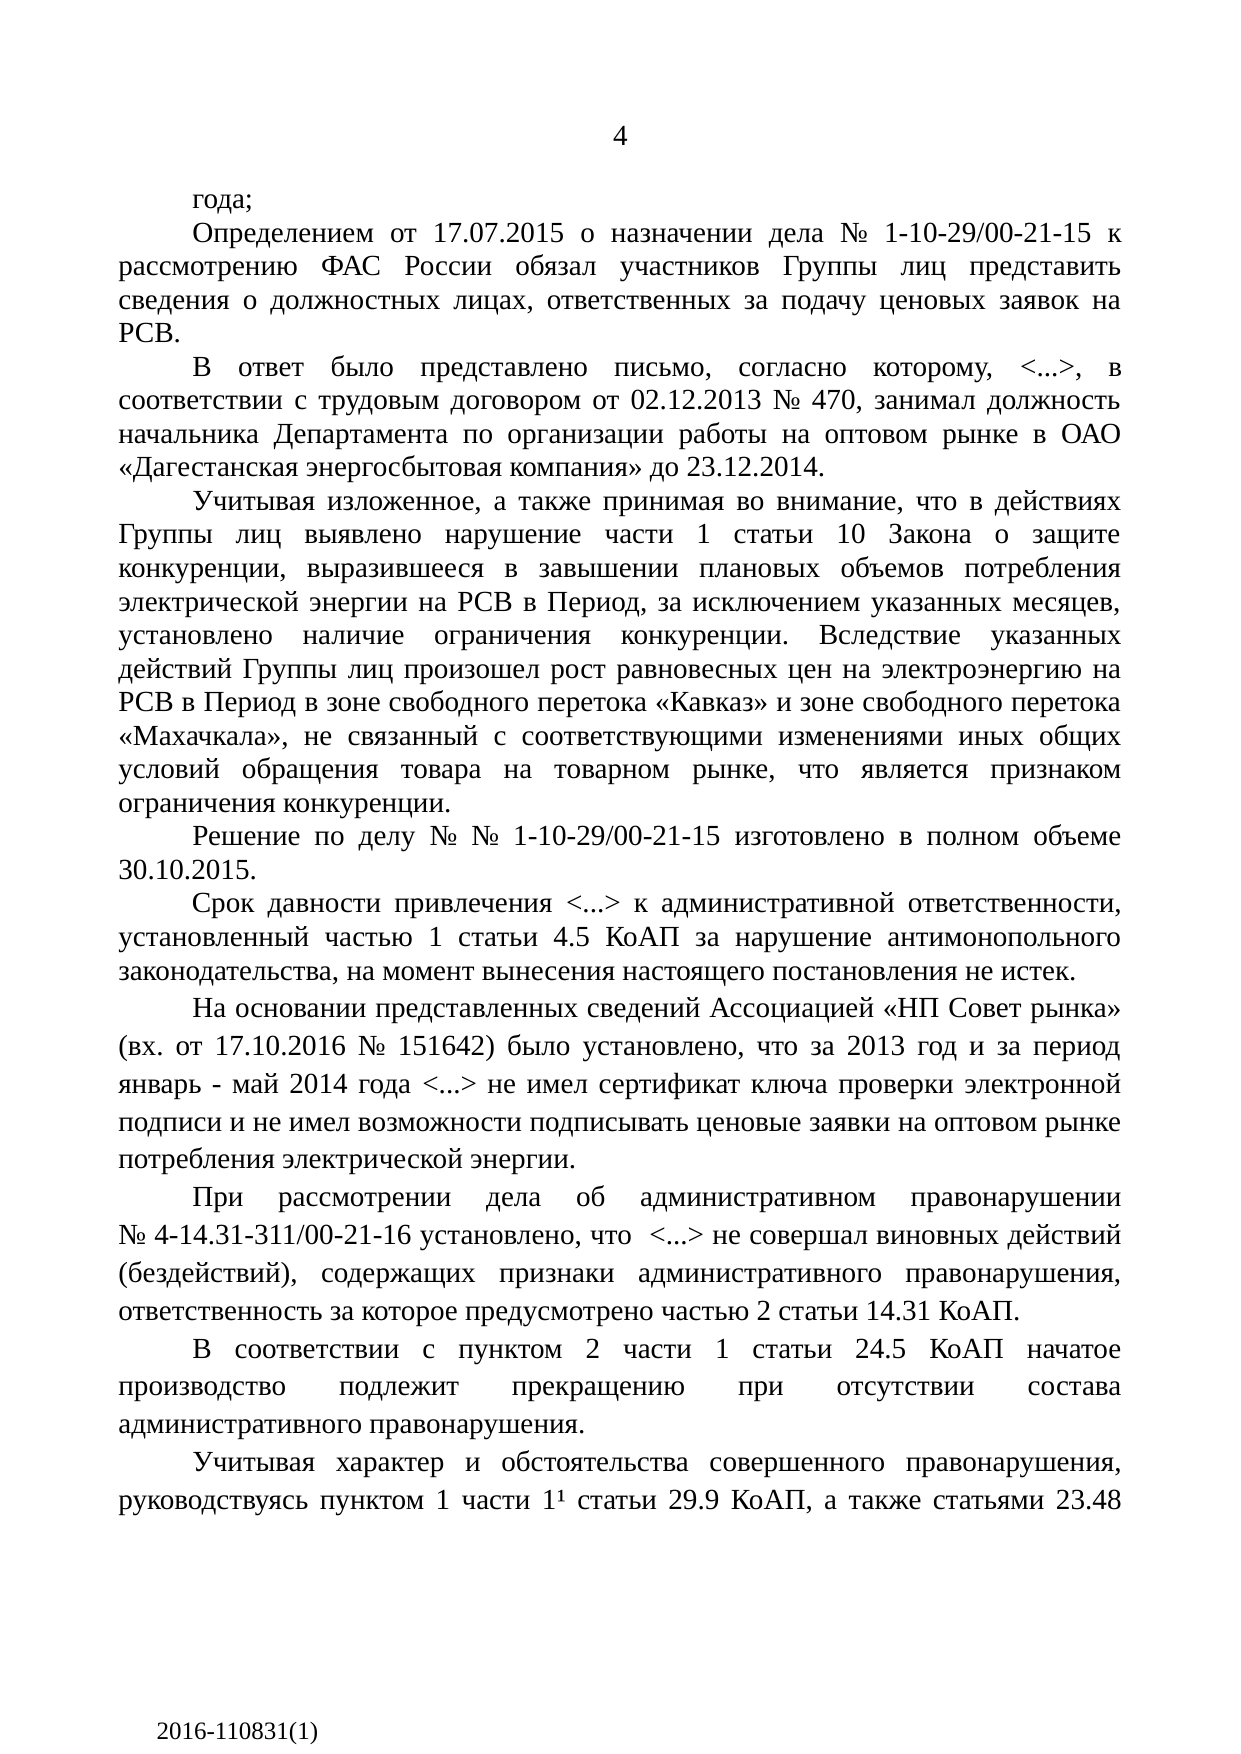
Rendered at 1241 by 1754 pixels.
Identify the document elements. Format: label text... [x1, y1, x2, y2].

text года; [118, 181, 1122, 215]
text В ответ было представлено письмо, согласно которому, <...>, в соответствии с трудовым договором от 02.12.2013 № 470, занимал должность начальника Департамента по организации работы на оптовом рынке в ОАО «Дагестанская энергосбытовая компания» до 23.12.2014. [118, 349, 1122, 483]
text На основании представленных сведений Ассоциацией «НП Совет рынка» (вх. от 17.10.2016 № 151642) было установлено, что за 2013 год и за период январь - май 2014 года <...> не имел сертификат ключа проверки электронной подписи и не имел возможности подписывать ценовые заявки на оптовом рынке потребления электрической энергии. [118, 986, 1122, 1175]
text Учитывая изложенное, а также принимая во внимание, что в действиях Группы лиц выявлено нарушение части 1 статьи 10 Закона о защите конкуренции, выразившееся в завышении плановых объемов потребления электрической энергии на РСВ в Период, за исключением указанных месяцев, установлено наличие ограничения конкуренции. Вследствие указанных действий Группы лиц произошел рост равновесных цен на электроэнергию на РСВ в Период в зоне свободного перетока «Кавказ» и зоне свободного перетока «Махачкала», не связанный с соответствующими изменениями иных общих условий обращения товара на товарном рынке, что является признаком ограничения конкуренции. [118, 483, 1122, 818]
text В соответствии с пунктом 2 части 1 статьи 24.5 КоАП начатое производство подлежит прекращению при отсутствии состава административного правонарушения. [118, 1326, 1122, 1440]
text Срок давности привлечения <...> к административной ответственности, установленный частью 1 статьи 4.5 КоАП за нарушение антимонопольного законодательства, на момент вынесения настоящего постановления не истек. [118, 886, 1122, 986]
text При рассмотрении дела об административном правонарушении № 4-14.31-311/00-21-16 установлено, что <...> не совершал виновных действий (бездействий), содержащих признаки административного правонарушения, ответственность за которое предусмотрено частью 2 статьи 14.31 КоАП. [118, 1175, 1122, 1326]
text Решение по делу № № 1-10-29/00-21-15 изготовлено в полном объеме 30.10.2015. [118, 818, 1122, 886]
text Определением от 17.07.2015 о назначении дела № 1-10-29/00-21-15 к рассмотрению ФАС России обязал участников Группы лиц представить сведения о должностных лицах, ответственных за подачу ценовых заявок на РСВ. [118, 215, 1122, 349]
text Учитывая характер и обстоятельства совершенного правонарушения, руководствуясь пунктом 1 части 1¹ статьи 29.9 КоАП, а также статьями 23.48 [118, 1440, 1122, 1516]
